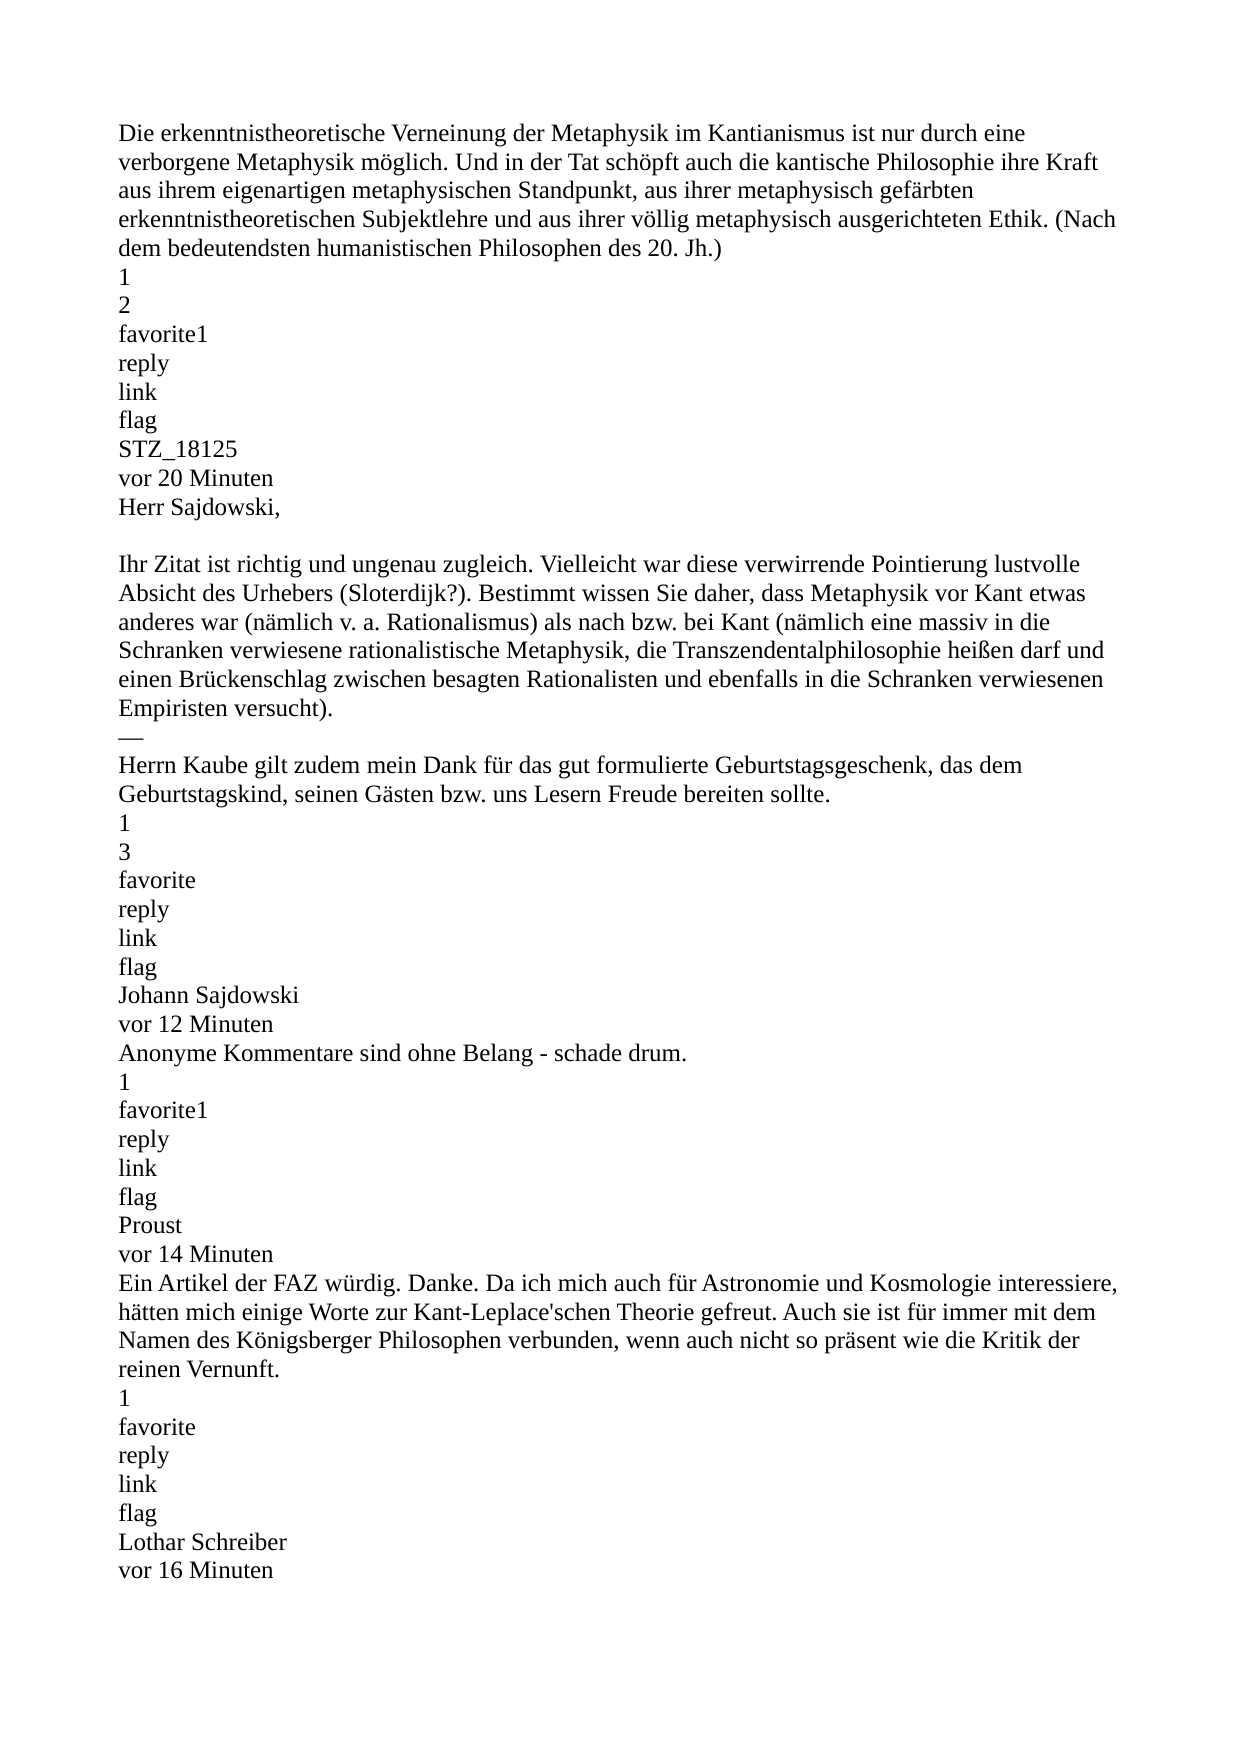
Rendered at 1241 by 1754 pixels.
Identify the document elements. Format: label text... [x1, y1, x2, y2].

text favorite1 [118, 319, 1122, 348]
text reply [118, 1124, 1122, 1153]
text Herr Sajdowski, Ihr Zitat ist richtig und ungenau zugleich. Vielleicht war diese verwirrende Pointierung lustvolle Absicht des Urhebers (Sloterdijk?). Bestimmt wissen Sie daher, dass Metaphysik vor Kant etwas anderes war (nämlich v. a. Rationalismus) als nach bzw. bei Kant (nämlich eine massiv in die Schranken verwiesene rationalistische Metaphysik, die Transzendentalphilosophie heißen darf und einen Brückenschlag zwischen besagten Rationalisten und ebenfalls in die Schranken verwiesenen Empiristen versucht). — Herrn Kaube gilt zudem mein Dank für das gut formulierte Geburtstagsgeschenk, das dem Geburtstagskind, seinen Gästen bzw. uns Lesern Freude bereiten sollte. [118, 492, 1122, 808]
text link [118, 923, 1122, 952]
text vor 16 Minuten [118, 1556, 1122, 1584]
text 2 [118, 291, 1122, 319]
text link [118, 1469, 1122, 1498]
text 3 [118, 837, 1122, 866]
text favorite [118, 866, 1122, 894]
text Johann Sajdowski [118, 981, 1122, 1009]
text Anonyme Kommentare sind ohne Belang - schade drum. [118, 1038, 1122, 1067]
text Ein Artikel der FAZ würdig. Danke. Da ich mich auch für Astronomie und Kosmologie interessiere, hätten mich einige Worte zur Kant-Leplace'schen Theorie gefreut. Auch sie ist für immer mit dem Namen des Königsberger Philosophen verbunden, wenn auch nicht so präsent wie die Kritik der reinen Vernunft. [118, 1268, 1122, 1383]
text flag [118, 952, 1122, 981]
text Proust [118, 1211, 1122, 1239]
text STZ_18125 [118, 434, 1122, 463]
text link [118, 1153, 1122, 1182]
text vor 14 Minuten [118, 1239, 1122, 1268]
text flag [118, 1182, 1122, 1211]
text 1 [118, 1383, 1122, 1412]
text flag [118, 1498, 1122, 1527]
text flag [118, 406, 1122, 434]
text link [118, 377, 1122, 406]
text vor 20 Minuten [118, 463, 1122, 492]
text vor 12 Minuten [118, 1009, 1122, 1038]
text Lothar Schreiber [118, 1527, 1122, 1556]
text favorite1 [118, 1096, 1122, 1124]
text Die erkenntnistheoretische Verneinung der Metaphysik im Kantianismus ist nur durch eine verborgene Metaphysik möglich. Und in der Tat schöpft auch die kantische Philosophie ihre Kraft aus ihrem eigenartigen metaphysischen Standpunkt, aus ihrer metaphysisch gefärbten erkenntnistheoretischen Subjektlehre und aus ihrer völlig metaphysisch ausgerichteten Ethik. (Nach dem bedeutendsten humanistischen Philosophen des 20. Jh.) [118, 118, 1122, 262]
text 1 [118, 808, 1122, 837]
text reply [118, 348, 1122, 377]
text 1 [118, 1067, 1122, 1096]
text 1 [118, 262, 1122, 291]
text reply [118, 894, 1122, 923]
text reply [118, 1441, 1122, 1469]
text favorite [118, 1412, 1122, 1441]
